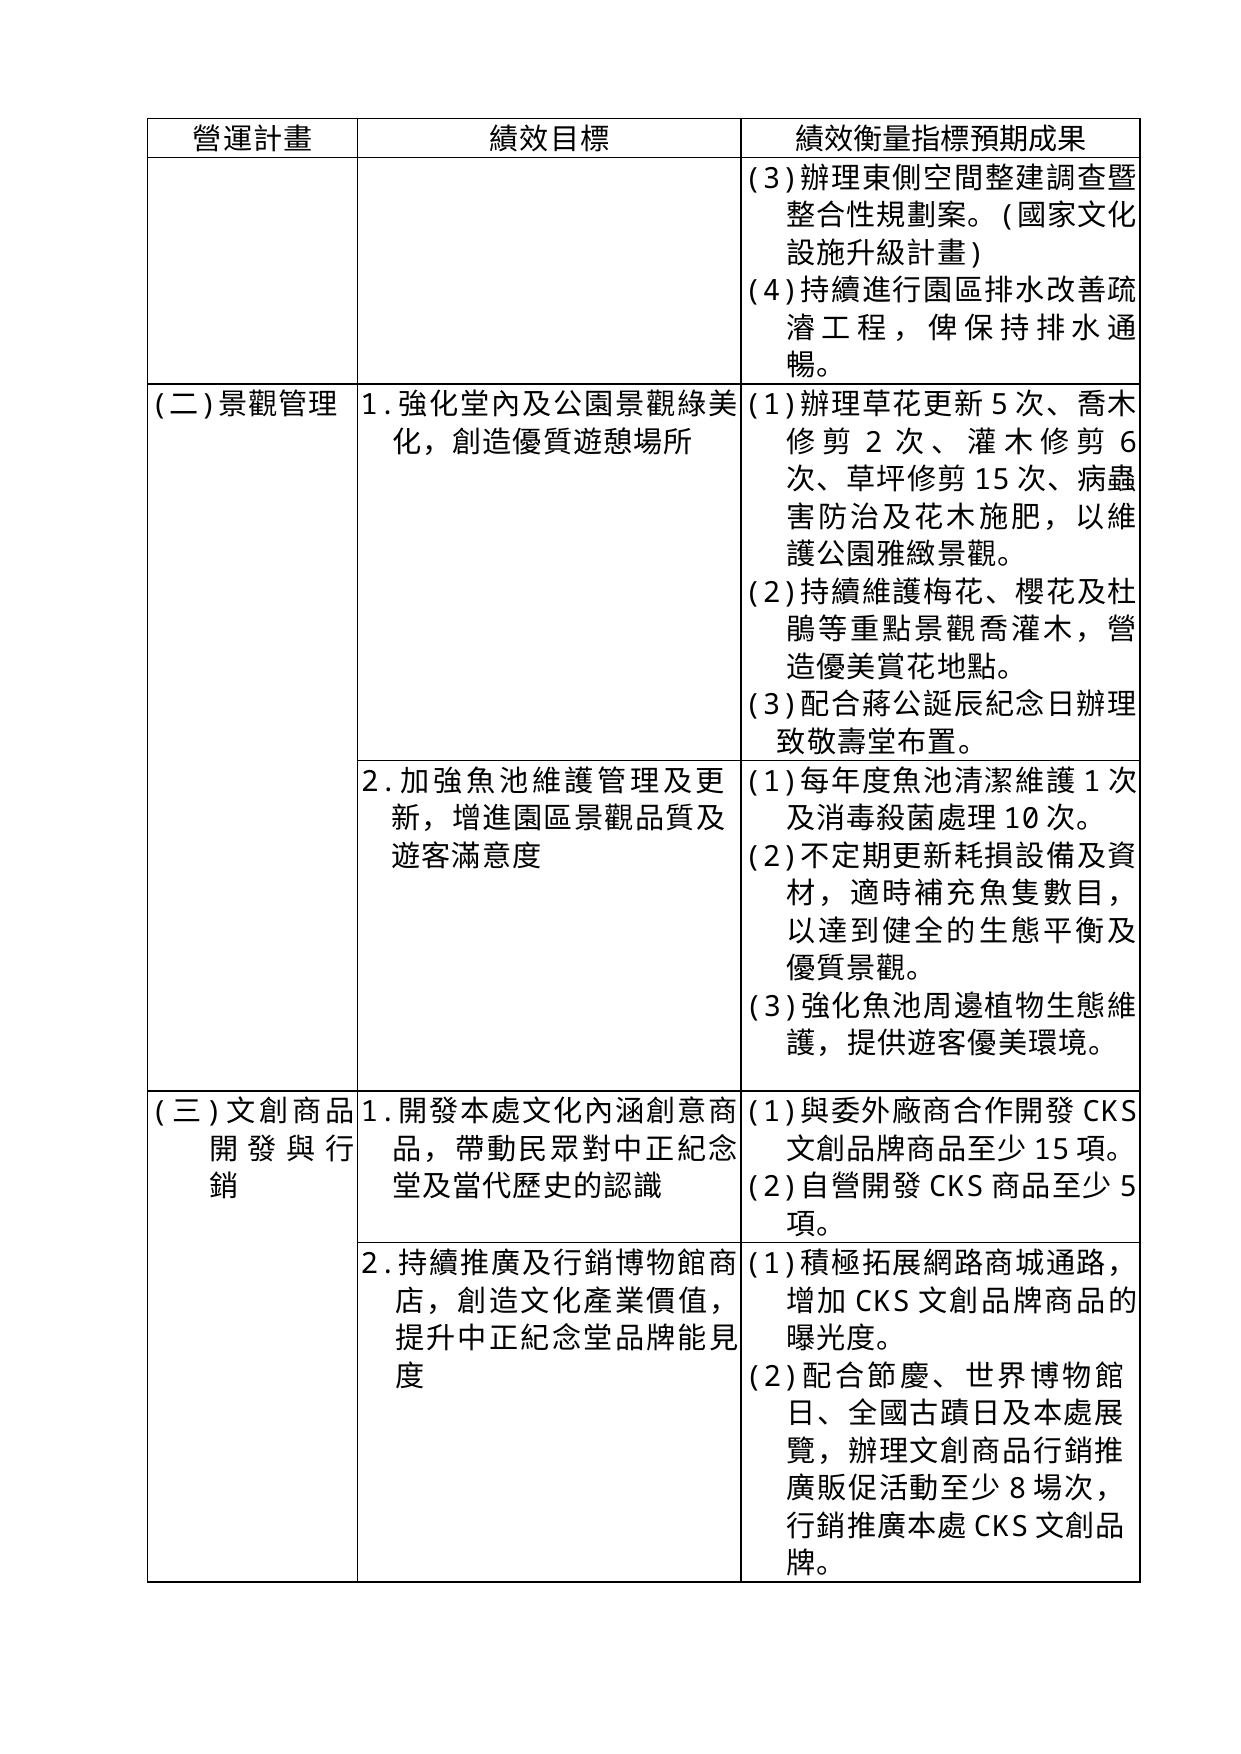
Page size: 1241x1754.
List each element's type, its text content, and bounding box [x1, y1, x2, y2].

table_cell 1.強化堂內及公園景觀綠美化，創造優質遊憩場所 [358, 385, 740, 760]
table_cell (1)辦理草花更新5次、喬木修剪2次、灌木修剪6次、草坪修剪15次、病蟲害防治及花木施肥，以維護公園雅緻景觀。 (2)持續維護梅花、櫻花及杜鵑等重點景觀喬灌木，營造優美賞花地點。 (3)配合蔣公誕辰紀念日辦理致敬壽堂布置。 [742, 385, 1139, 760]
table_cell (1)積極拓展網路商城通路，增加CKS文創品牌商品的曝光度。 (2)配合節慶、世界博物館日、全國古蹟日及本處展覽，辦理文創商品行銷推廣販促活動至少8場次，行銷推廣本處CKS文創品牌。 [742, 1243, 1139, 1581]
table_cell (二)景觀管理 [148, 385, 357, 1090]
table_header 營運計畫 [148, 119, 357, 157]
table_cell (3)辦理東側空間整建調查暨整合性規劃案。(國家文化設施升級計畫) (4)持續進行園區排水改善疏濬工程，俾保持排水通暢。 [742, 158, 1139, 383]
table_cell 2.加強魚池維護管理及更新，增進園區景觀品質及遊客滿意度 [358, 761, 740, 1090]
table_cell 2.持續推廣及行銷博物館商店，創造文化產業價值，提升中正紀念堂品牌能見度 [358, 1243, 740, 1581]
table_header 績效衡量指標預期成果 [742, 119, 1139, 157]
table_cell (1)每年度魚池清潔維護1次及消毒殺菌處理10次。 (2)不定期更新耗損設備及資材，適時補充魚隻數目，以達到健全的生態平衡及優質景觀。 (3)強化魚池周邊植物生態維護，提供遊客優美環境。 [742, 761, 1139, 1090]
table_cell [358, 158, 740, 383]
table_header 績效目標 [358, 119, 740, 157]
table_cell 1.開發本處文化內涵創意商品，帶動民眾對中正紀念堂及當代歷史的認識 [358, 1092, 740, 1242]
table_cell (1)與委外廠商合作開發CKS文創品牌商品至少15項。 (2)自營開發CKS商品至少5項。 [742, 1092, 1139, 1242]
table_cell [148, 158, 357, 383]
table_cell (三)文創商品開發與行銷 [148, 1092, 357, 1581]
